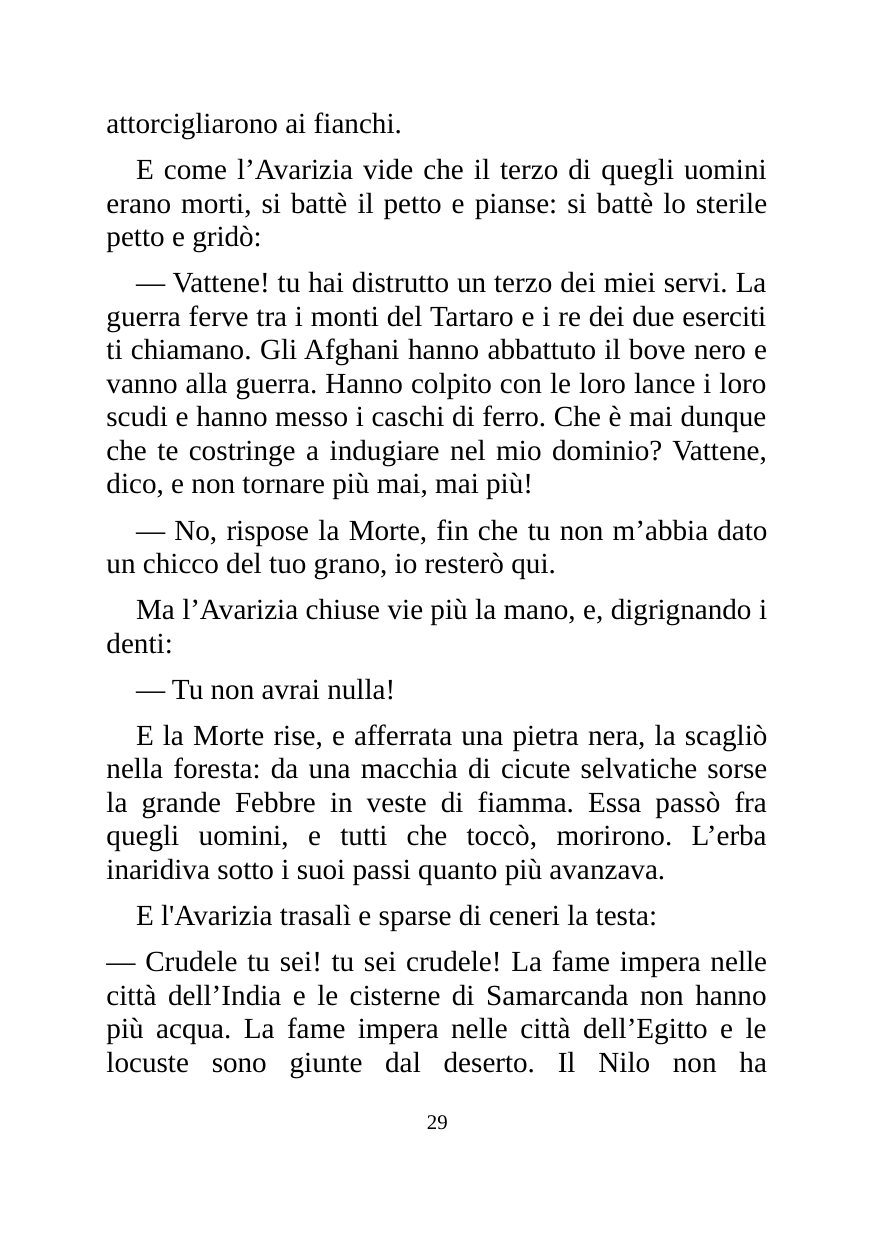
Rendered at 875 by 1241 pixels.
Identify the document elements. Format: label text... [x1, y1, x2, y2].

text E la Morte rise, e afferrata una pietra nera, la scagliò nella foresta: da una macchia di cicute selvatiche sorse la grande Febbre in veste di fiamma. Essa passò fra quegli uomini, e tutti che toccò, morirono. L’erba inaridiva sotto i suoi passi quanto più avanzava. [106, 718, 768, 886]
text attorcigliarono ai fianchi. [106, 106, 768, 140]
text — No, rispose la Morte, fin che tu non m’abbia dato un chicco del tuo grano, io resterò qui. [106, 513, 768, 580]
text Ma l’Avarizia chiuse vie più la mano, e, digrignando i denti: [106, 592, 768, 659]
text — Vattene! tu hai distrutto un terzo dei miei servi. La guerra ferve tra i monti del Tartaro e i re dei due eserciti ti chiamano. Gli Afghani hanno abbattuto il bove nero e vanno alla guerra. Hanno colpito con le loro lance i loro scudi e hanno messo i caschi di ferro. Che è mai dunque che te costringe a indugiare nel mio dominio? Vattene, dico, e non tornare più mai, mai più! [106, 265, 768, 500]
text E l'Avarizia trasalì e sparse di ceneri la testa: [106, 898, 768, 932]
text E come l’Avarizia vide che il terzo di quegli uomini erano morti, si battè il petto e pianse: si battè lo sterile petto e gridò: [106, 152, 768, 253]
text — Crudele tu sei! tu sei crudele! La fame impera nelle città dell’India e le cisterne di Samarcanda non hanno più acqua. La fame impera nelle città dell’Egitto e le locuste sono giunte dal deserto. Il Nilo non ha [106, 944, 768, 1078]
text — Tu non avrai nulla! [106, 672, 768, 705]
